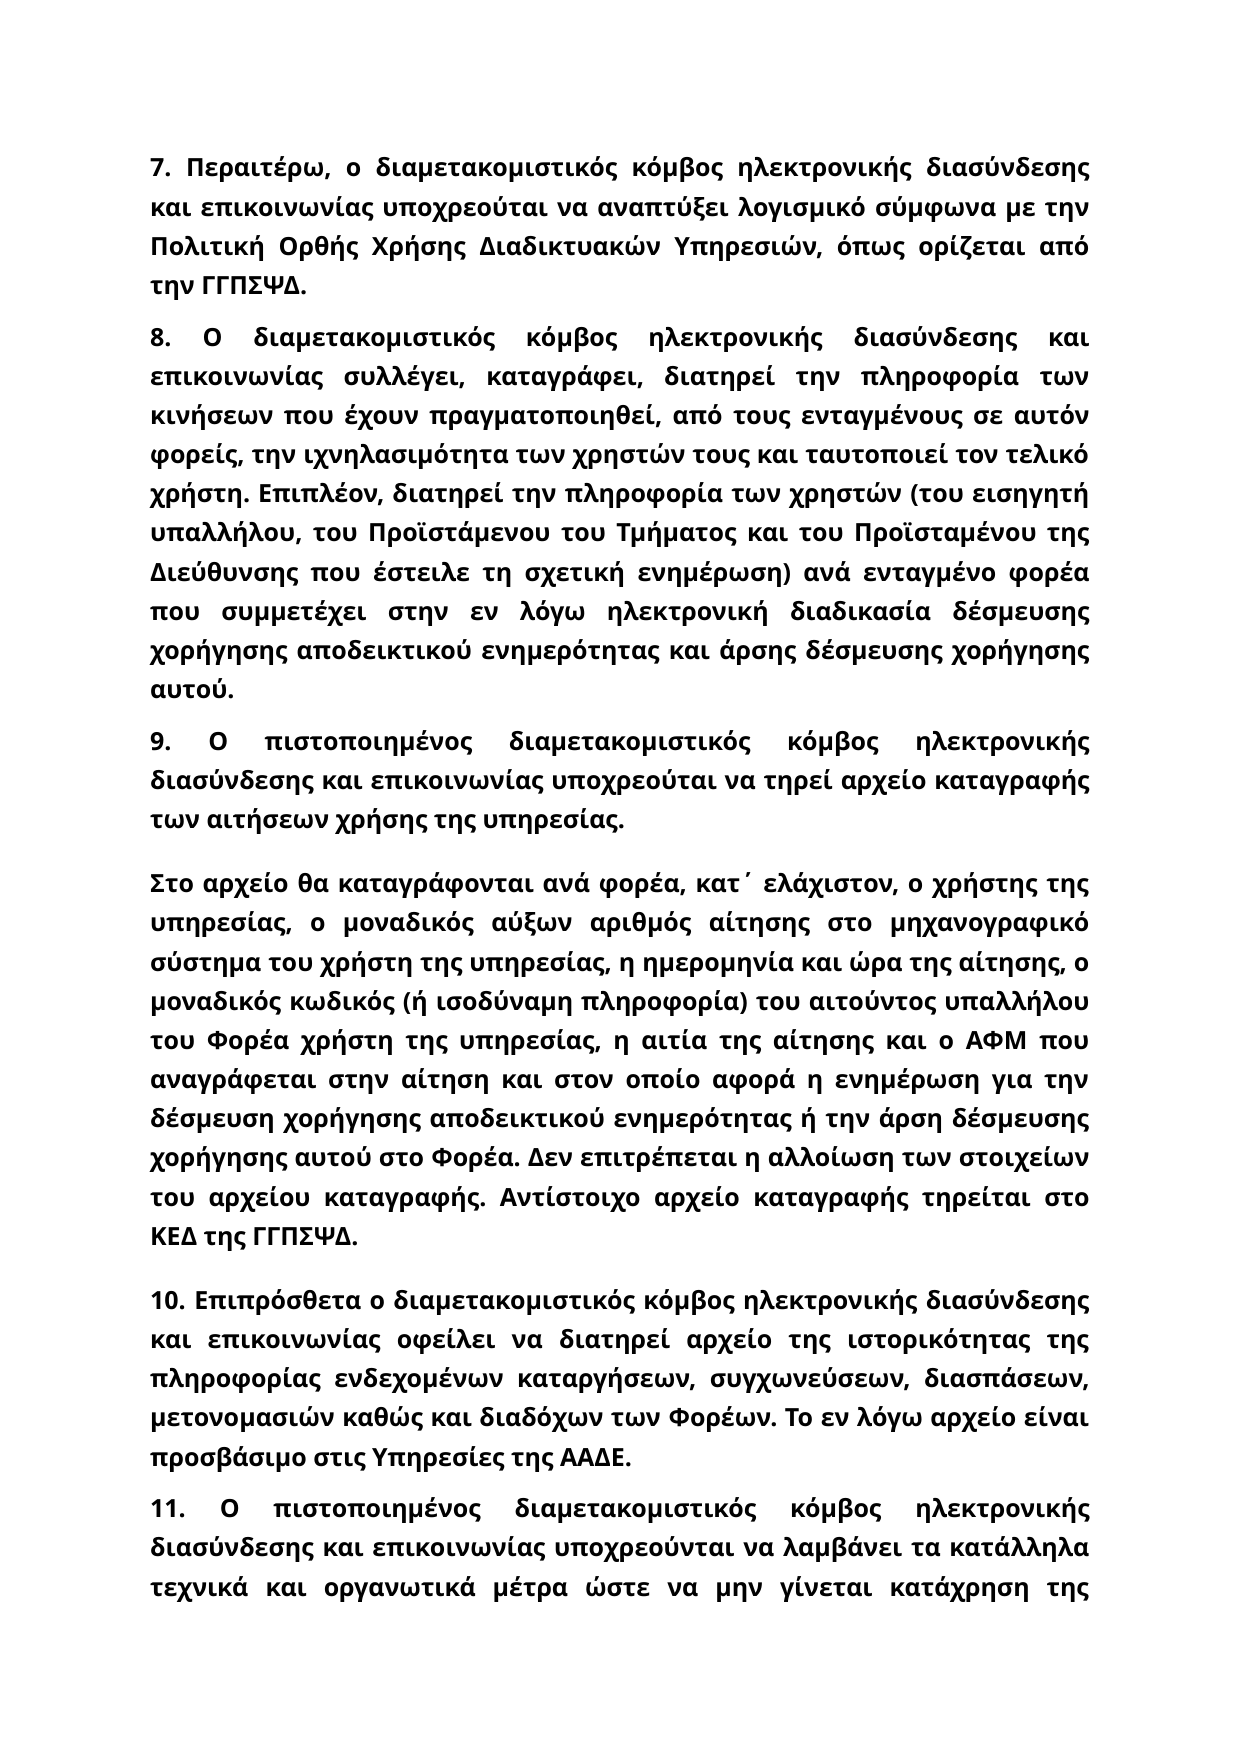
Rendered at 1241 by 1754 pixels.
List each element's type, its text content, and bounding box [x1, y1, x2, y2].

text 10. Επιπρόσθετα ο διαμετακομιστικός κόμβος ηλεκτρονικής διασύνδεσης και επικοινωνίας οφείλει να διατηρεί αρχείο της ιστορικότητας της πληροφορίας ενδεχομένων καταργήσεων, συγχωνεύσεων, διασπάσεων, μετονομασιών καθώς και διαδόχων των Φορέων. Το εν λόγω αρχείο είναι προσβάσιμο στις Υπηρεσίες της ΑΑΔΕ. [150, 1282, 1090, 1473]
text Στο αρχείο θα καταγράφονται ανά φορέα, κατ΄ ελάχιστον, ο χρήστης της υπηρεσίας, ο μοναδικός αύξων αριθμός αίτησης στο μηχανογραφικό σύστημα του χρήστη της υπηρεσίας, η ημερομηνία και ώρα της αίτησης, ο μοναδικός κωδικός (ή ισοδύναμη πληροφορία) του αιτούντος υπαλλήλου του Φορέα χρήστη της υπηρεσίας, η αιτία της αίτησης και ο ΑΦΜ που αναγράφεται στην αίτηση και στον οποίο αφορά η ενημέρωση για την δέσμευση χορήγησης αποδεικτικού ενημερότητας ή την άρση δέσμευσης χορήγησης αυτού στο Φορέα. Δεν επιτρέπεται η αλλοίωση των στοιχείων του αρχείου καταγραφής. Αντίστοιχο αρχείο καταγραφής τηρείται στο ΚΕΔ της ΓΓΠΣΨΔ. [150, 866, 1090, 1252]
text 9. Ο πιστοποιημένος διαμετακομιστικός κόμβος ηλεκτρονικής διασύνδεσης και επικοινωνίας υποχρεούται να τηρεί αρχείο καταγραφής των αιτήσεων χρήσης της υπηρεσίας. [150, 723, 1090, 836]
text 8. Ο διαμετακομιστικός κόμβος ηλεκτρονικής διασύνδεσης και επικοινωνίας συλλέγει, καταγράφει, διατηρεί την πληροφορία των κινήσεων που έχουν πραγματοποιηθεί, από τους ενταγμένους σε αυτόν φορείς, την ιχνηλασιμότητα των χρηστών τους και ταυτοποιεί τον τελικό χρήστη. Επιπλέον, διατηρεί την πληροφορία των χρηστών (του εισηγητή υπαλλήλου, του Προϊστάμενου του Τμήματος και του Προϊσταμένου της Διεύθυνσης που έστειλε τη σχετική ενημέρωση) ανά ενταγμένο φορέα που συμμετέχει στην εν λόγω ηλεκτρονική διαδικασία δέσμευσης χορήγησης αποδεικτικού ενημερότητας και άρσης δέσμευσης χορήγησης αυτού. [150, 319, 1090, 706]
text 11. Ο πιστοποιημένος διαμετακομιστικός κόμβος ηλεκτρονικής διασύνδεσης και επικοινωνίας υποχρεούνται να λαμβάνει τα κατάλληλα τεχνικά και οργανωτικά μέτρα ώστε να μην γίνεται κατάχρηση της [150, 1491, 1090, 1603]
text 7. Περαιτέρω, ο διαμετακομιστικός κόμβος ηλεκτρονικής διασύνδεσης και επικοινωνίας υποχρεούται να αναπτύξει λογισμικό σύμφωνα με την Πολιτική Ορθής Χρήσης Διαδικτυακών Υπηρεσιών, όπως ορίζεται από την ΓΓΠΣΨΔ. [150, 150, 1090, 302]
